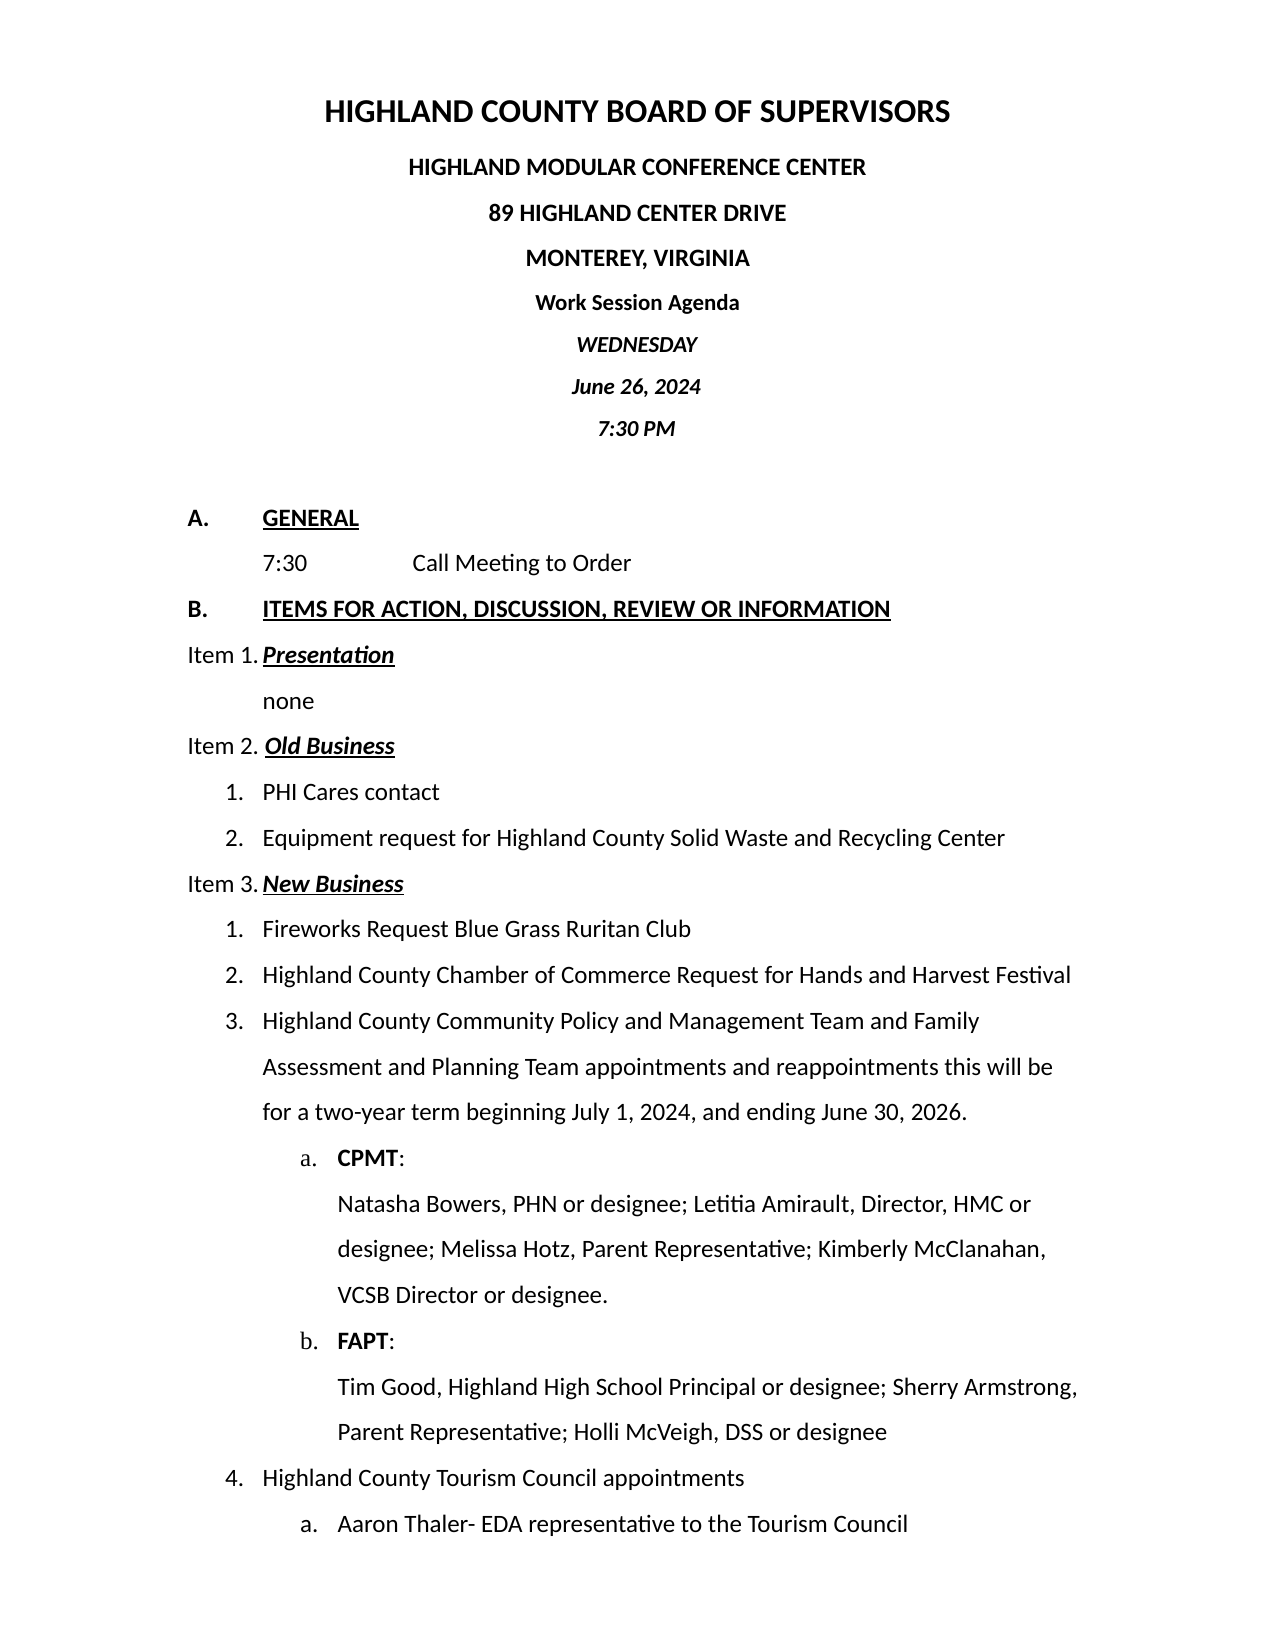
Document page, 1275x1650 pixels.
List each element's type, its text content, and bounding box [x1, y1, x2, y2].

text none [187, 685, 1087, 715]
title HIGHLAND COUNTY BOARD OF SUPERVISORS [187, 90, 1087, 131]
subtitle 7:30 PM [187, 414, 1087, 442]
text Tim Good, Highland High School Principal or designee; Sherry Armstrong, Parent Representative; Holli McVeigh, DSS or designee [337, 1371, 1087, 1447]
list Aaron Thaler- EDA representative to the Tourism Council [300, 1508, 1087, 1538]
list Highland County Community Policy and Management Team and Family Assessment and Planning Team appointments and reappointments this will be for a two-year term beginning July 1, 2024, and ending June 30, 2026. [225, 1005, 1087, 1127]
title MONTEREY, VIRGINIA [187, 242, 1087, 273]
text A. GENERAL [187, 502, 1087, 532]
list Highland County Chamber of Commerce Request for Hands and Harvest Festival [225, 959, 1087, 990]
text Item 1. Presentation [187, 639, 1087, 669]
list PHI Cares contact [225, 776, 1087, 807]
text Item 3. New Business [187, 868, 1087, 898]
title 89 HIGHLAND CENTER DRIVE [187, 197, 1087, 227]
text B. ITEMS FOR ACTION, DISCUSSION, REVIEW OR INFORMATION [187, 593, 1087, 624]
list CPMT: [300, 1142, 1087, 1173]
list Equipment request for Highland County Solid Waste and Recycling Center [225, 822, 1087, 852]
list Highland County Tourism Council appointments [225, 1462, 1087, 1493]
subtitle June 26, 2024 [187, 372, 1087, 400]
text Natasha Bowers, PHN or designee; Letitia Amirault, Director, HMC or designee; Melissa Hotz, Parent Representative; Kimberly McClanahan, VCSB Director or designee. [337, 1188, 1087, 1310]
text Work Session Agenda [187, 288, 1087, 316]
list FAPT: [300, 1325, 1087, 1356]
title HIGHLAND MODULAR CONFERENCE CENTER [187, 151, 1087, 182]
subtitle WEDNESDAY [187, 330, 1087, 358]
list Fireworks Request Blue Grass Ruritan Club [225, 913, 1087, 944]
text 7:30 Call Meeting to Order [187, 548, 1087, 578]
text Item 2. Old Business [187, 731, 1087, 761]
